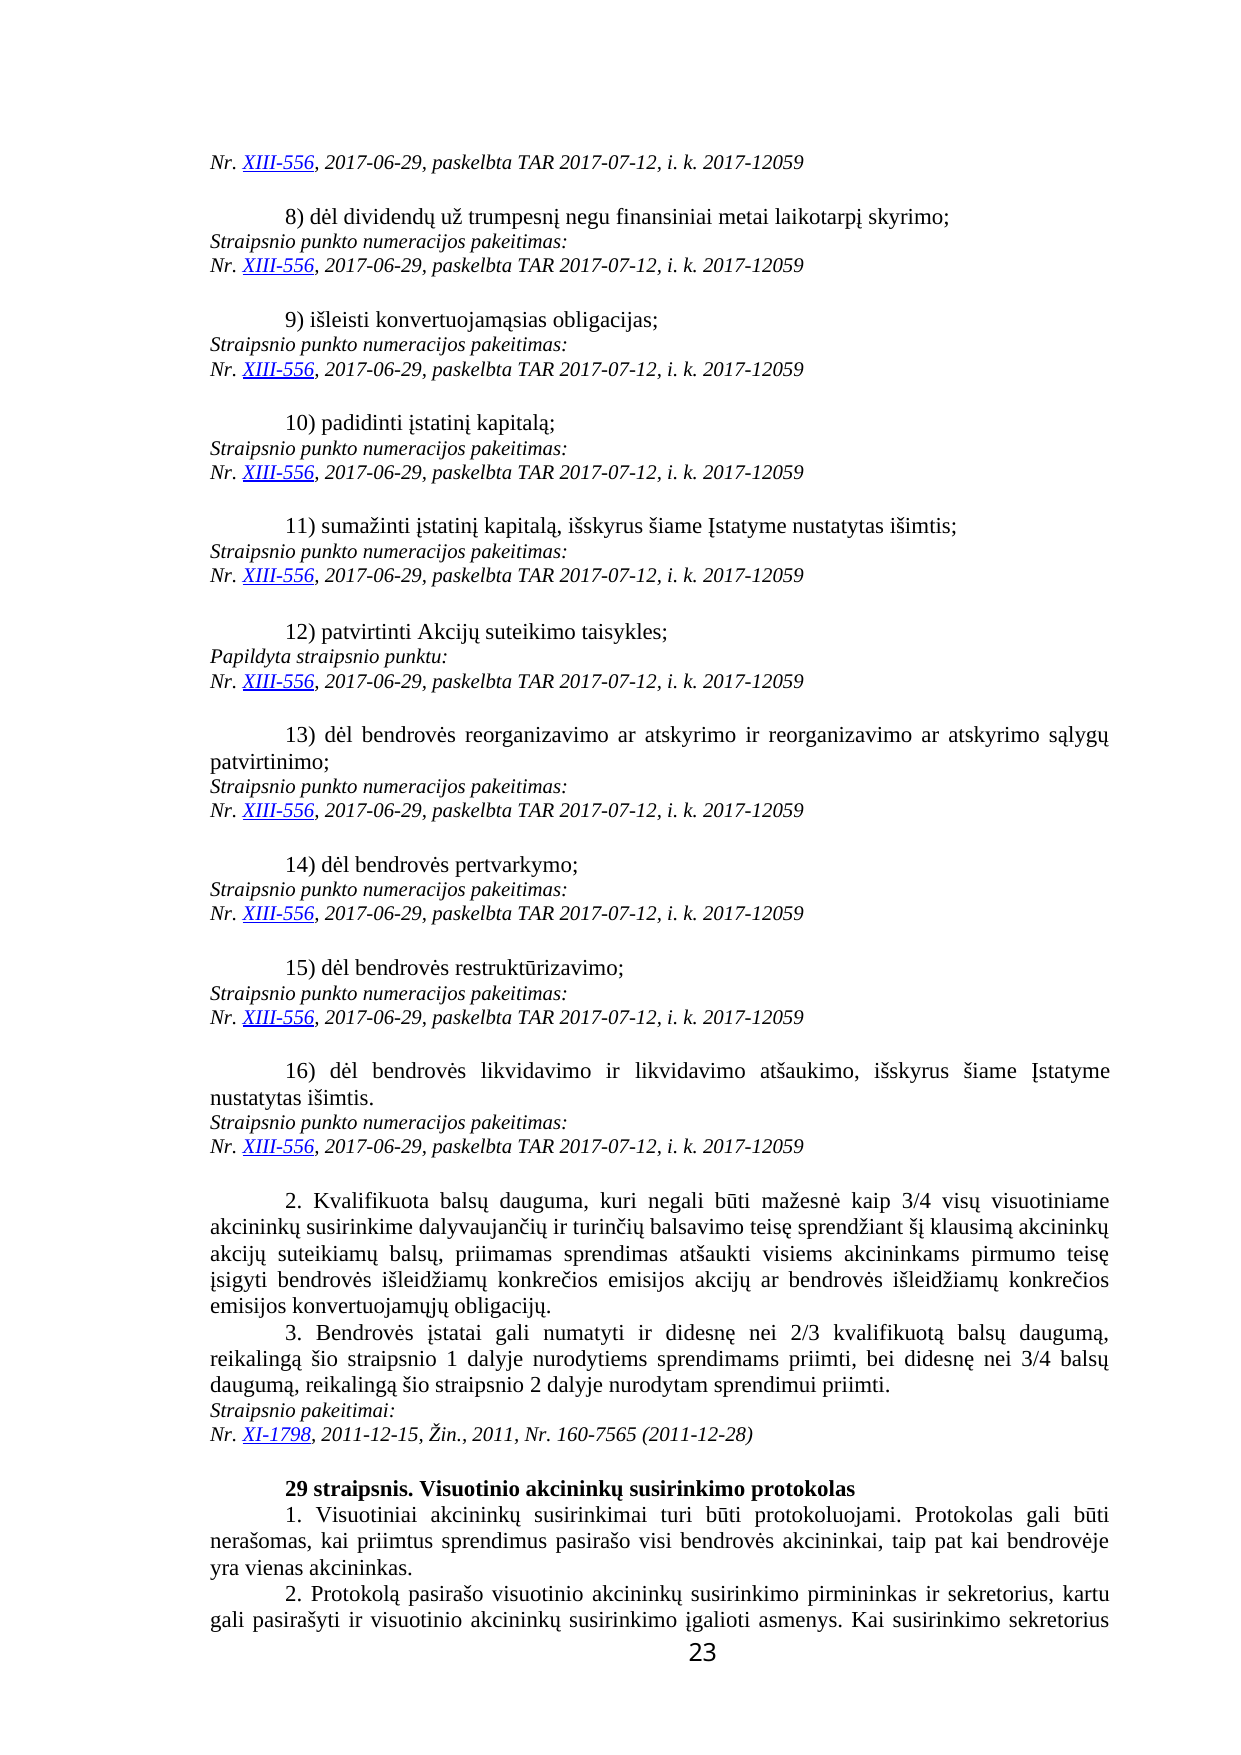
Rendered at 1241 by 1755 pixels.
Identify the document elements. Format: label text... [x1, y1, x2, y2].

text Nr. XIII-556, 2017-06-29, paskelbta TAR 2017-07-12, i. k. 2017-12059 [210, 798, 1120, 822]
text 15) dėl bendrovės restruktūrizavimo; [210, 954, 1111, 981]
text 14) dėl bendrovės pertvarkymo; [210, 851, 1111, 877]
text 8) dėl dividendų už trumpesnį negu finansiniai metai laikotarpį skyrimo; [210, 203, 1120, 229]
text 9) išleisti konvertuojamąsias obligacijas; [210, 306, 1111, 332]
text 10) padidinti įstatinį kapitalą; [210, 409, 1111, 436]
text Nr. XIII-556, 2017-06-29, paskelbta TAR 2017-07-12, i. k. 2017-12059 [210, 901, 1120, 925]
text Straipsnio pakeitimai: [210, 1398, 1111, 1422]
text 2. Protokolą pasirašo visuotinio akcininkų susirinkimo pirmininkas ir sekretorius, kartu gali pasirašyti ir visuotinio akcininkų susirinkimo įgalioti asmenys. Kai susirinkimo sekretorius [210, 1580, 1111, 1633]
text 29 straipsnis. Visuotinio akcininkų susirinkimo protokolas [210, 1475, 1111, 1501]
text 2. Kvalifikuota balsų dauguma, kuri negali būti mažesnė kaip 3/4 visų visuotiniame akcininkų susirinkime dalyvaujančių ir turinčių balsavimo teisę sprendžiant šį klausimą akcininkų akcijų suteikiamų balsų, priimamas sprendimas atšaukti visiems akcininkams pirmumo teisę įsigyti bendrovės išleidžiamų konkrečios emisijos akcijų ar bendrovės išleidžiamų konkrečios emisijos konvertuojamųjų obligacijų. [210, 1187, 1111, 1319]
text Nr. XI-1798, 2011-12-15, Žin., 2011, Nr. 160-7565 (2011-12-28) [210, 1422, 1120, 1446]
text Nr. XIII-556, 2017-06-29, paskelbta TAR 2017-07-12, i. k. 2017-12059 [210, 668, 1120, 693]
text Nr. XIII-556, 2017-06-29, paskelbta TAR 2017-07-12, i. k. 2017-12059 [210, 460, 1120, 484]
text Nr. XIII-556, 2017-06-29, paskelbta TAR 2017-07-12, i. k. 2017-12059 [210, 150, 1120, 174]
text Straipsnio punkto numeracijos pakeitimas: [210, 981, 1120, 1004]
text Straipsnio punkto numeracijos pakeitimas: [210, 774, 1120, 798]
text Nr. XIII-556, 2017-06-29, paskelbta TAR 2017-07-12, i. k. 2017-12059 [210, 1004, 1120, 1029]
text Straipsnio punkto numeracijos pakeitimas: [210, 539, 1120, 563]
text Straipsnio punkto numeracijos pakeitimas: [210, 877, 1120, 901]
text 16) dėl bendrovės likvidavimo ir likvidavimo atšaukimo, išskyrus šiame Įstatyme nustatytas išimtis. [210, 1057, 1111, 1110]
text Straipsnio punkto numeracijos pakeitimas: [210, 436, 1120, 460]
text 11) sumažinti įstatinį kapitalą, išskyrus šiame Įstatyme nustatytas išimtis; [210, 512, 1111, 539]
text Straipsnio punkto numeracijos pakeitimas: [210, 229, 1120, 253]
text Nr. XIII-556, 2017-06-29, paskelbta TAR 2017-07-12, i. k. 2017-12059 [210, 356, 1120, 381]
text 13) dėl bendrovės reorganizavimo ar atskyrimo ir reorganizavimo ar atskyrimo sąlygų patvirtinimo; [210, 721, 1111, 774]
text 3. Bendrovės įstatai gali numatyti ir didesnę nei 2/3 kvalifikuotą balsų daugumą, reikalingą šio straipsnio 1 dalyje nurodytiems sprendimams priimti, bei didesnę nei 3/4 balsų daugumą, reikalingą šio straipsnio 2 dalyje nurodytam sprendimui priimti. [210, 1319, 1111, 1398]
text 1. Visuotiniai akcininkų susirinkimai turi būti protokoluojami. Protokolas gali būti nerašomas, kai priimtus sprendimus pasirašo visi bendrovės akcininkai, taip pat kai bendrovėje yra vienas akcininkas. [210, 1501, 1111, 1580]
text Straipsnio punkto numeracijos pakeitimas: [210, 332, 1120, 356]
text Nr. XIII-556, 2017-06-29, paskelbta TAR 2017-07-12, i. k. 2017-12059 [210, 1134, 1120, 1158]
text Straipsnio punkto numeracijos pakeitimas: [210, 1110, 1120, 1134]
text Nr. XIII-556, 2017-06-29, paskelbta TAR 2017-07-12, i. k. 2017-12059 [210, 253, 1120, 277]
text 12) patvirtinti Akcijų suteikimo taisykles; [210, 616, 1120, 644]
text Nr. XIII-556, 2017-06-29, paskelbta TAR 2017-07-12, i. k. 2017-12059 [210, 563, 1120, 587]
text Papildyta straipsnio punktu: [210, 644, 1120, 668]
